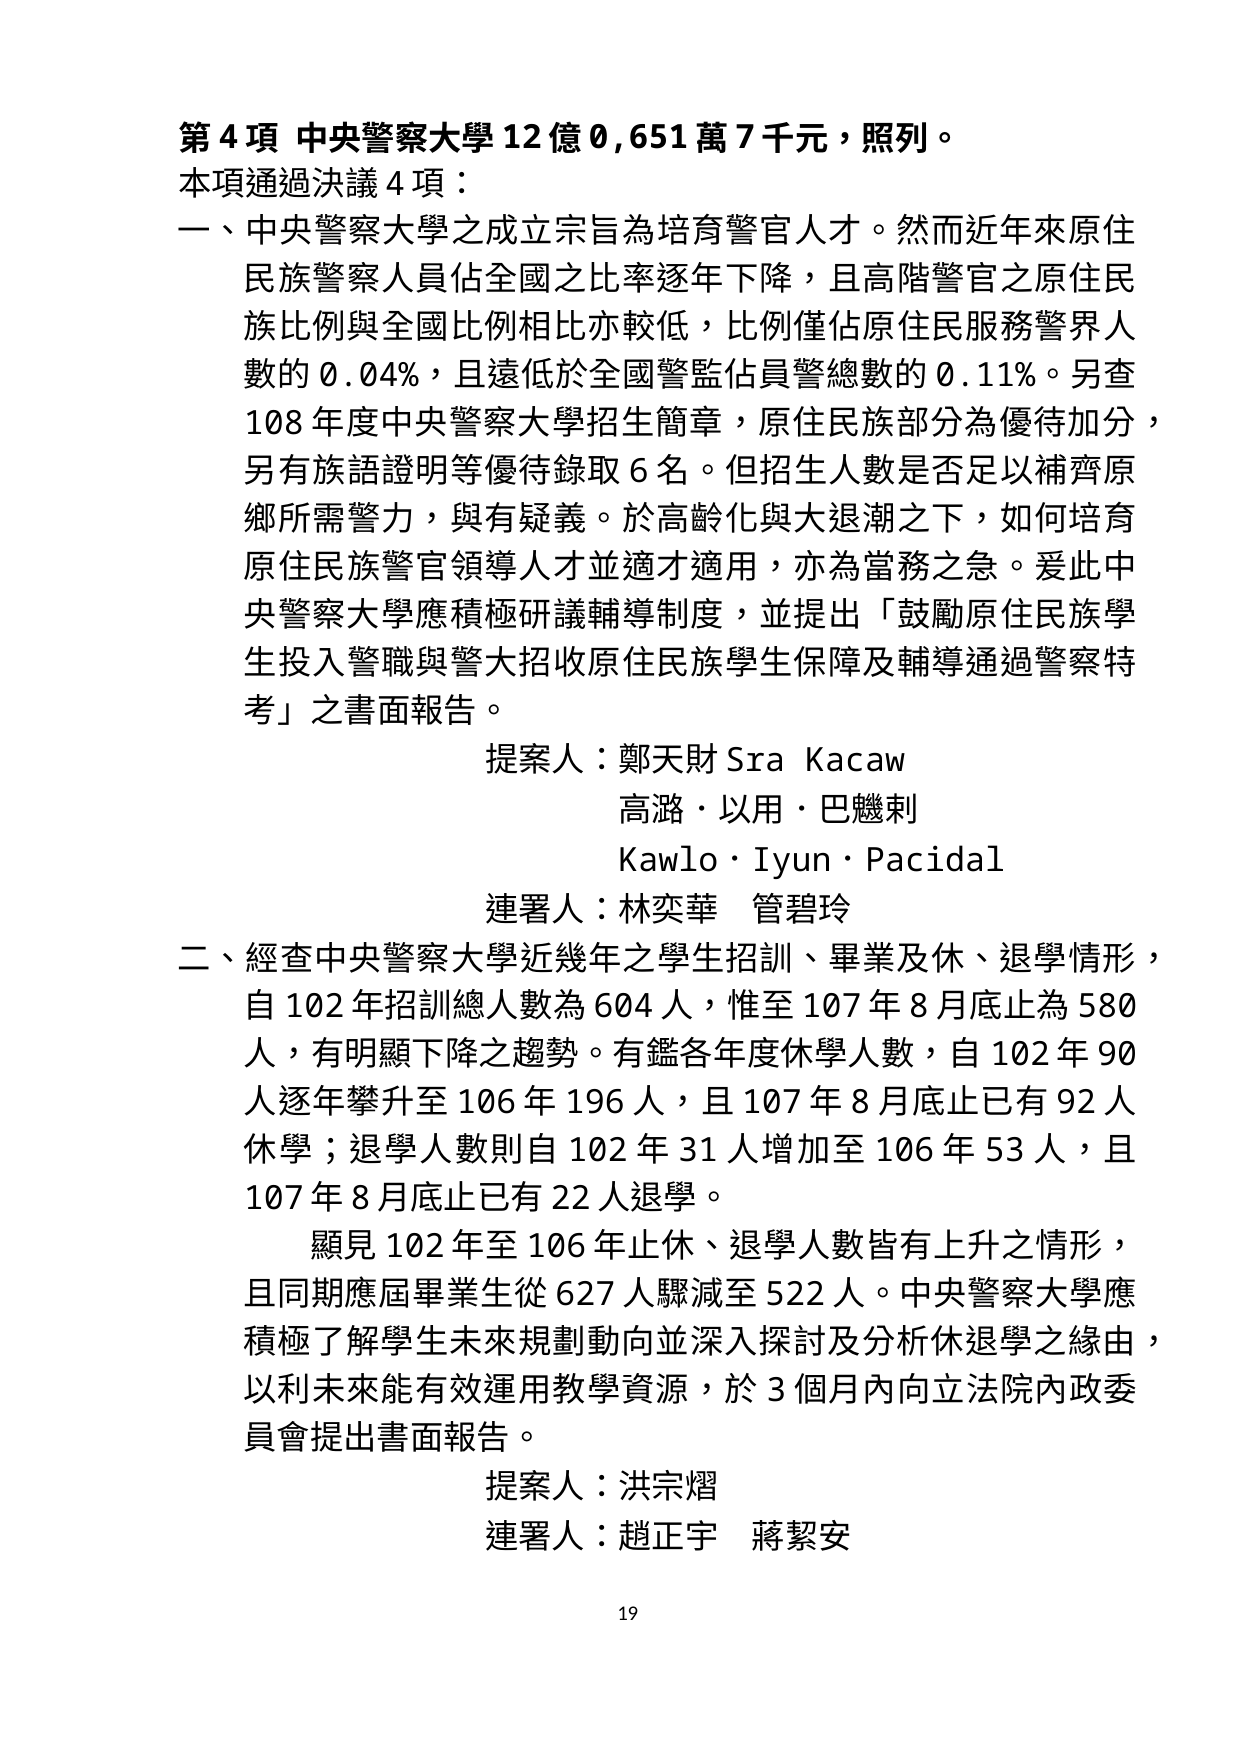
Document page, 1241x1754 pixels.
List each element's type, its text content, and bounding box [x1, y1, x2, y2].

text 顯見102年至106年止休、退學人數皆有上升之情形，且同期應屆畢業生從627人驟減至522人。中央警察大學應積極了解學生未來規劃動向並深入探討及分析休退學之緣由，以利未來能有效運用教學資源，於3個月內向立法院內政委員會提出書面報告。 [243, 1219, 1137, 1459]
text 提案人：鄭天財Sra Kacaw [118, 732, 1138, 782]
text 二、經查中央警察大學近幾年之學生招訓、畢業及休、退學情形，自102年招訓總人數為604人，惟至107年8月底止為580人，有明顯下降之趨勢。有鑑各年度休學人數，自102年90人逐年攀升至106年196人，且107年8月底止已有92人休學；退學人數則自102年31人增加至106年53人，且107年8月底止已有22人退學。 [177, 932, 1137, 1219]
text 本項通過決議4項： [178, 157, 1139, 204]
text Kawlo．Iyun．Pacidal [118, 832, 1138, 882]
text 第4項 中央警察大學12億0,651萬7千元，照列。 [178, 94, 1138, 157]
text 提案人：洪宗熠 [118, 1459, 1138, 1509]
text 一、中央警察大學之成立宗旨為培育警官人才。然而近年來原住民族警察人員佔全國之比率逐年下降，且高階警官之原住民族比例與全國比例相比亦較低，比例僅佔原住民服務警界人數的0.04%，且遠低於全國警監佔員警總數的0.11%。另查108年度中央警察大學招生簡章，原住民族部分為優待加分，另有族語證明等優待錄取6名。但招生人數是否足以補齊原鄉所需警力，與有疑義。於高齡化與大退潮之下，如何培育原住民族警官領導人才並適才適用，亦為當務之急。爰此中央警察大學應積極研議輔導制度，並提出「鼓勵原住民族學生投入警職與警大招收原住民族學生保障及輔導通過警察特考」之書面報告。 [177, 204, 1137, 732]
text 連署人：林奕華 管碧玲 [118, 882, 1138, 932]
text 連署人：趙正宇 蔣絜安 [118, 1509, 1138, 1559]
text 高潞．以用．巴魕剌 [118, 782, 1138, 832]
